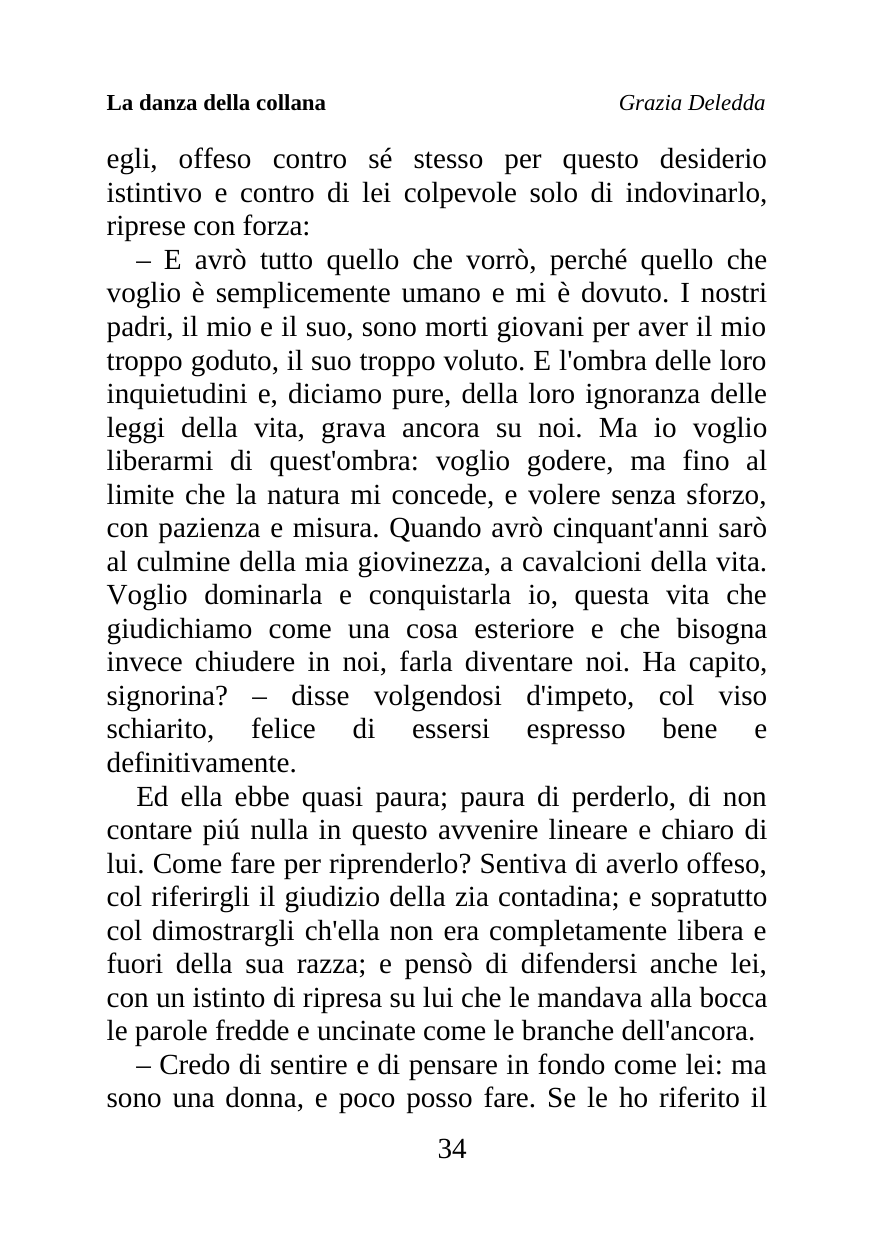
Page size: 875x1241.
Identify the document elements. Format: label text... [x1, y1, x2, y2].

text Ed ella ebbe quasi paura; paura di perderlo, di non contare piú nulla in questo avvenire lineare e chiaro di lui. Come fare per riprenderlo? Sentiva di averlo offeso, col riferirgli il giudizio della zia contadina; e sopratutto col dimostrargli ch'ella non era completamente libera e fuori della sua razza; e pensò di difendersi anche lei, con un istinto di ripresa su lui che le mandava alla bocca le parole fredde e uncinate come le branche dell'ancora. [106, 779, 768, 1047]
text – Credo di sentire e di pensare in fondo come lei: ma sono una donna, e poco posso fare. Se le ho riferito il [106, 1047, 768, 1114]
text – E avrò tutto quello che vorrò, perché quello che voglio è semplicemente umano e mi è dovuto. I nostri padri, il mio e il suo, sono morti giovani per aver il mio troppo goduto, il suo troppo voluto. E l'ombra delle loro inquietudini e, diciamo pure, della loro ignoranza delle leggi della vita, grava ancora su noi. Ma io voglio liberarmi di quest'ombra: voglio godere, ma fino al limite che la natura mi concede, e volere senza sforzo, con pazienza e misura. Quando avrò cinquant'anni sarò al culmine della mia giovinezza, a cavalcioni della vita. Voglio dominarla e conquistarla io, questa vita che giudichiamo come una cosa esteriore e che bisogna invece chiudere in noi, farla diventare noi. Ha capito, signorina? – disse volgendosi d'impeto, col viso schiarito, felice di essersi espresso bene e definitivamente. [106, 242, 768, 779]
text egli, offeso contro sé stesso per questo desiderio istintivo e contro di lei colpevole solo di indovinarlo, riprese con forza: [106, 141, 768, 242]
